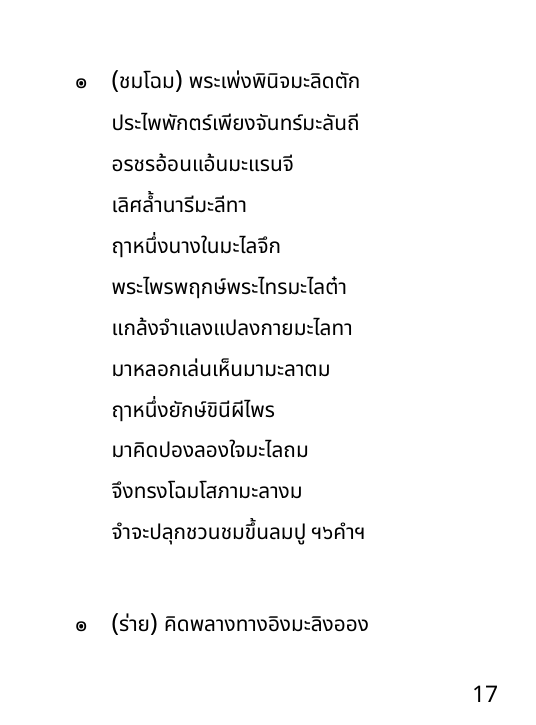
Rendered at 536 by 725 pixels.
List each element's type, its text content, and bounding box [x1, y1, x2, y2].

text จำจะปลุกชวนชมขึ้นลมปู ฯ๖คำฯ [37, 517, 498, 546]
text ฤาหนึ่งยักษ์ขินีผีไพร [37, 395, 498, 423]
text ๏ (ร่าย) คิดพลางทางอิงมะลิงออง [37, 605, 498, 639]
text ฤาหนึ่งนางในมะไลจึก [37, 231, 498, 259]
text จึงทรงโฉมโสภามะลางม [37, 477, 498, 505]
text มาคิดปองลองใจมะไลถม [37, 436, 498, 464]
text อรชรอ้อนแอ้นมะแรนจี [37, 149, 498, 177]
text แกล้งจำแลงแปลงกายมะไลทา [37, 313, 498, 341]
text มาหลอกเล่นเห็นมามะลาตม [37, 354, 498, 382]
text ประไพพักตร์เพียงจันทร์มะลันถี [37, 108, 498, 137]
text เลิศล้ำนารีมะลีทา [37, 190, 498, 218]
text พระไพรพฤกษ์พระไทรมะไลต๋า [37, 272, 498, 300]
text ๏ (ชมโฉม) พระเพ่งพินิจมะลิดตัก [37, 62, 498, 96]
